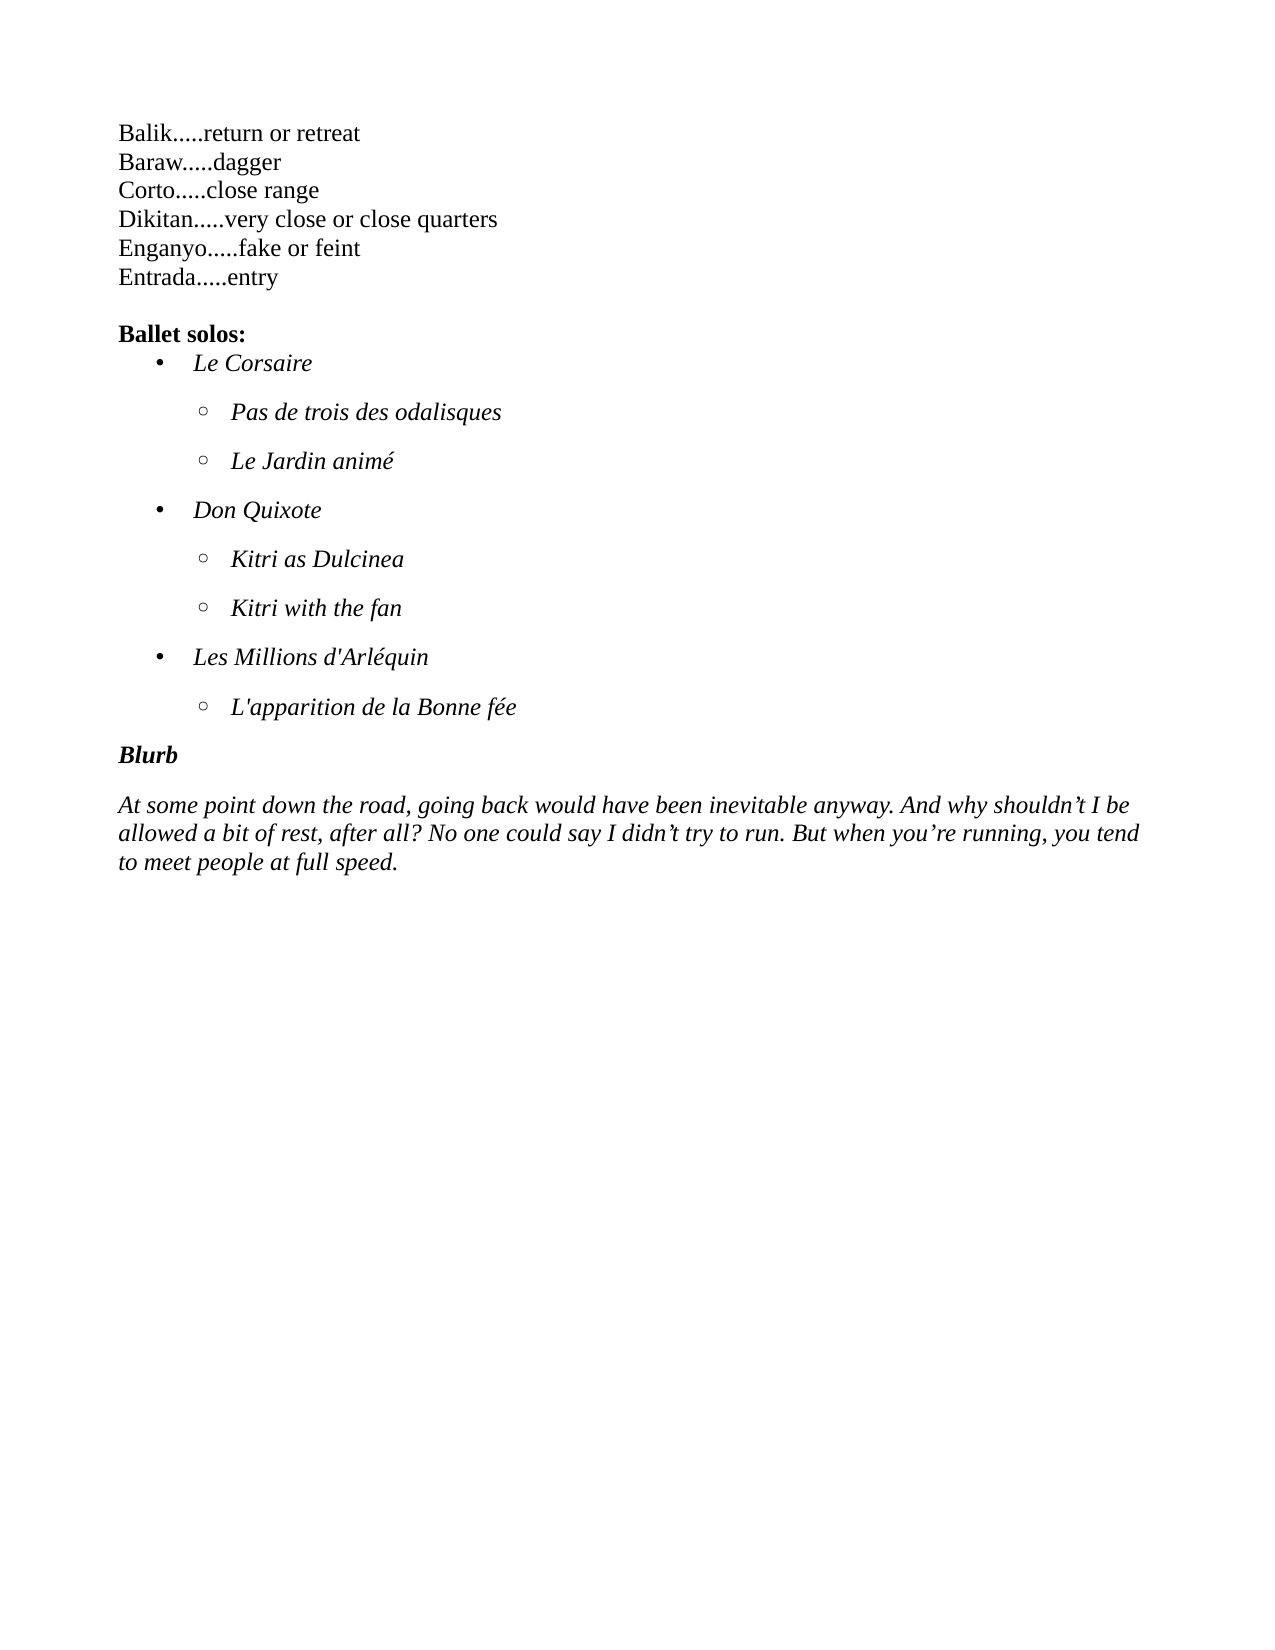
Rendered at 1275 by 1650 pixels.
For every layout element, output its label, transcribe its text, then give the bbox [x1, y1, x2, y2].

text Enganyo.....fake or feint [118, 233, 1157, 262]
text Baraw.....dagger [118, 147, 1157, 176]
list Le Corsaire [156, 348, 1157, 377]
list Pas de trois des odalisques [193, 397, 1157, 426]
text At some point down the road, going back would have been inevitable anyway. And why shouldn’t I be allowed a bit of rest, after all? No one could say I didn’t try to run. But when you’re running, you tend to meet people at full speed. [118, 790, 1157, 876]
list Kitri as Dulcinea [193, 544, 1157, 573]
list Don Quixote [156, 495, 1157, 524]
list L'apparition de la Bonne fée [193, 692, 1157, 720]
list Le Jardin animé [193, 446, 1157, 475]
text Blurb [118, 741, 1157, 769]
text Dikitan.....very close or close quarters [118, 204, 1157, 233]
text Ballet solos: [118, 319, 1157, 348]
text Corto.....close range [118, 176, 1157, 204]
list Les Millions d'Arléquin [156, 642, 1157, 671]
text Entrada.....entry [118, 262, 1157, 291]
list Kitri with the fan [193, 593, 1157, 622]
text Balik.....return or retreat [118, 118, 1157, 147]
